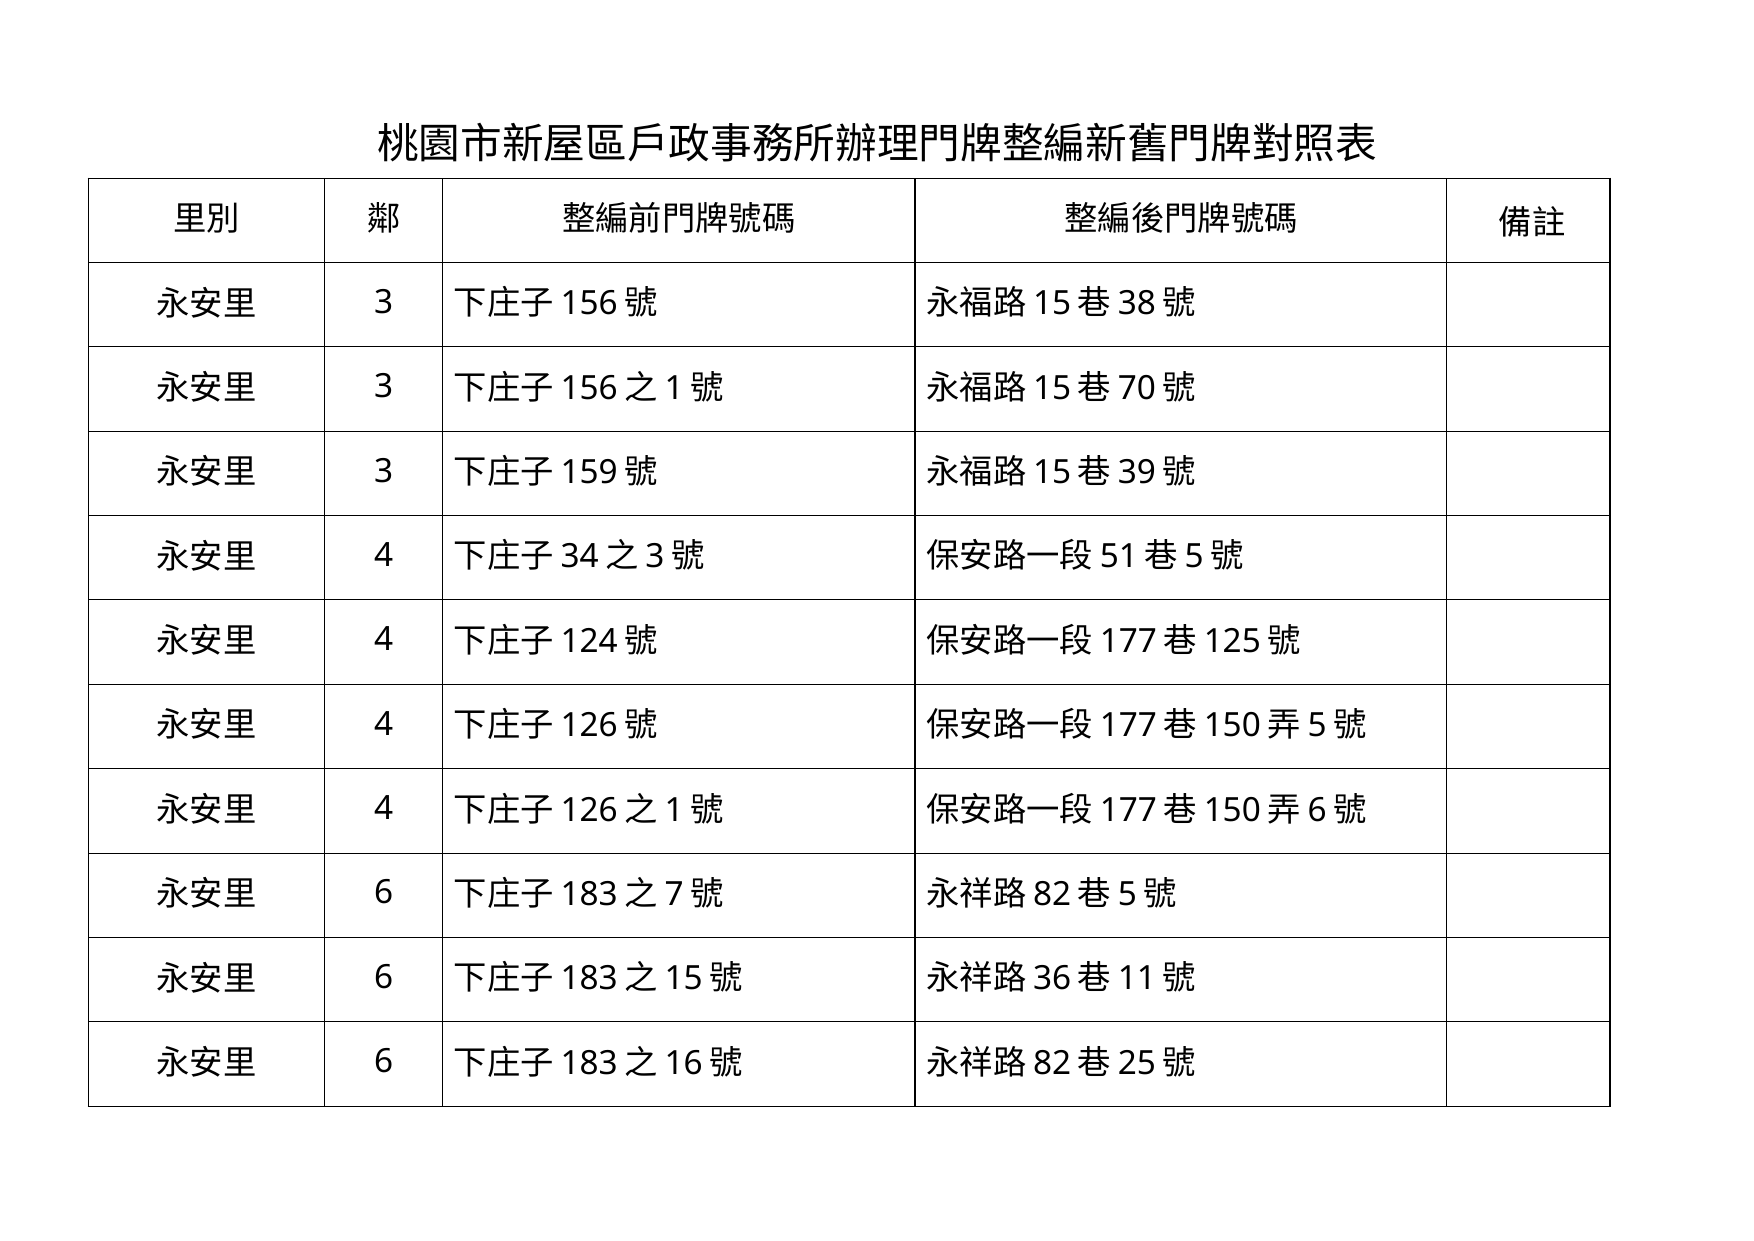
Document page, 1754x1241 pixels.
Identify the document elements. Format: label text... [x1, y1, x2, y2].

table_cell 4 [325, 516, 442, 599]
table_cell [1447, 600, 1609, 684]
table_cell 永福路15巷38號 [916, 263, 1446, 346]
table_cell 下庄子156之1號 [443, 347, 914, 431]
table_cell 保安路一段177巷150弄6號 [916, 769, 1446, 852]
table_cell 下庄子34之3號 [443, 516, 914, 599]
table_cell 下庄子159號 [443, 432, 914, 515]
table_header 整編後門牌號碼 [916, 179, 1446, 262]
table_cell 永福路15巷39號 [916, 432, 1446, 515]
table_cell 6 [325, 938, 442, 1021]
table_cell 下庄子126號 [443, 685, 914, 768]
table_cell 3 [325, 263, 442, 346]
table_cell 永安里 [89, 263, 324, 346]
text 桃園市新屋區戶政事務所辦理門牌整編新舊門牌對照表 [118, 102, 1636, 177]
table_cell [1447, 769, 1609, 852]
table_cell 永安里 [89, 1022, 324, 1106]
table_cell [1447, 685, 1609, 768]
table_header 鄰 [325, 179, 442, 262]
table_cell 保安路一段177巷125號 [916, 600, 1446, 684]
table_header 里別 [89, 179, 324, 262]
table_cell 下庄子183之7號 [443, 854, 914, 937]
table_cell 6 [325, 854, 442, 937]
table_cell 保安路一段51巷5號 [916, 516, 1446, 599]
table_cell 4 [325, 600, 442, 684]
table_cell [1447, 263, 1609, 346]
table_header 備註 [1447, 179, 1609, 262]
table_cell [1447, 432, 1609, 515]
table_header 整編前門牌號碼 [443, 179, 914, 262]
table_cell 下庄子124號 [443, 600, 914, 684]
table_cell 下庄子183之16號 [443, 1022, 914, 1106]
table_cell [1447, 938, 1609, 1021]
table_cell 下庄子156號 [443, 263, 914, 346]
table_cell 保安路一段177巷150弄5號 [916, 685, 1446, 768]
table_cell 永安里 [89, 854, 324, 937]
table_cell 永祥路82巷25號 [916, 1022, 1446, 1106]
table_cell 永祥路82巷5號 [916, 854, 1446, 937]
table_cell [1447, 347, 1609, 431]
table_cell 下庄子183之15號 [443, 938, 914, 1021]
table_cell 4 [325, 685, 442, 768]
table_cell 永安里 [89, 769, 324, 852]
table_cell 永祥路36巷11號 [916, 938, 1446, 1021]
table_cell [1447, 1022, 1609, 1106]
table_cell 6 [325, 1022, 442, 1106]
table_cell 3 [325, 347, 442, 431]
table_cell 4 [325, 769, 442, 852]
table_cell [1447, 854, 1609, 937]
table_cell 永福路15巷70號 [916, 347, 1446, 431]
table_cell 下庄子126之1號 [443, 769, 914, 852]
table_cell 永安里 [89, 432, 324, 515]
table_cell 永安里 [89, 347, 324, 431]
table_cell 永安里 [89, 516, 324, 599]
table_cell 永安里 [89, 600, 324, 684]
table_cell 3 [325, 432, 442, 515]
table_cell 永安里 [89, 938, 324, 1021]
table_cell [1447, 516, 1609, 599]
table_cell 永安里 [89, 685, 324, 768]
